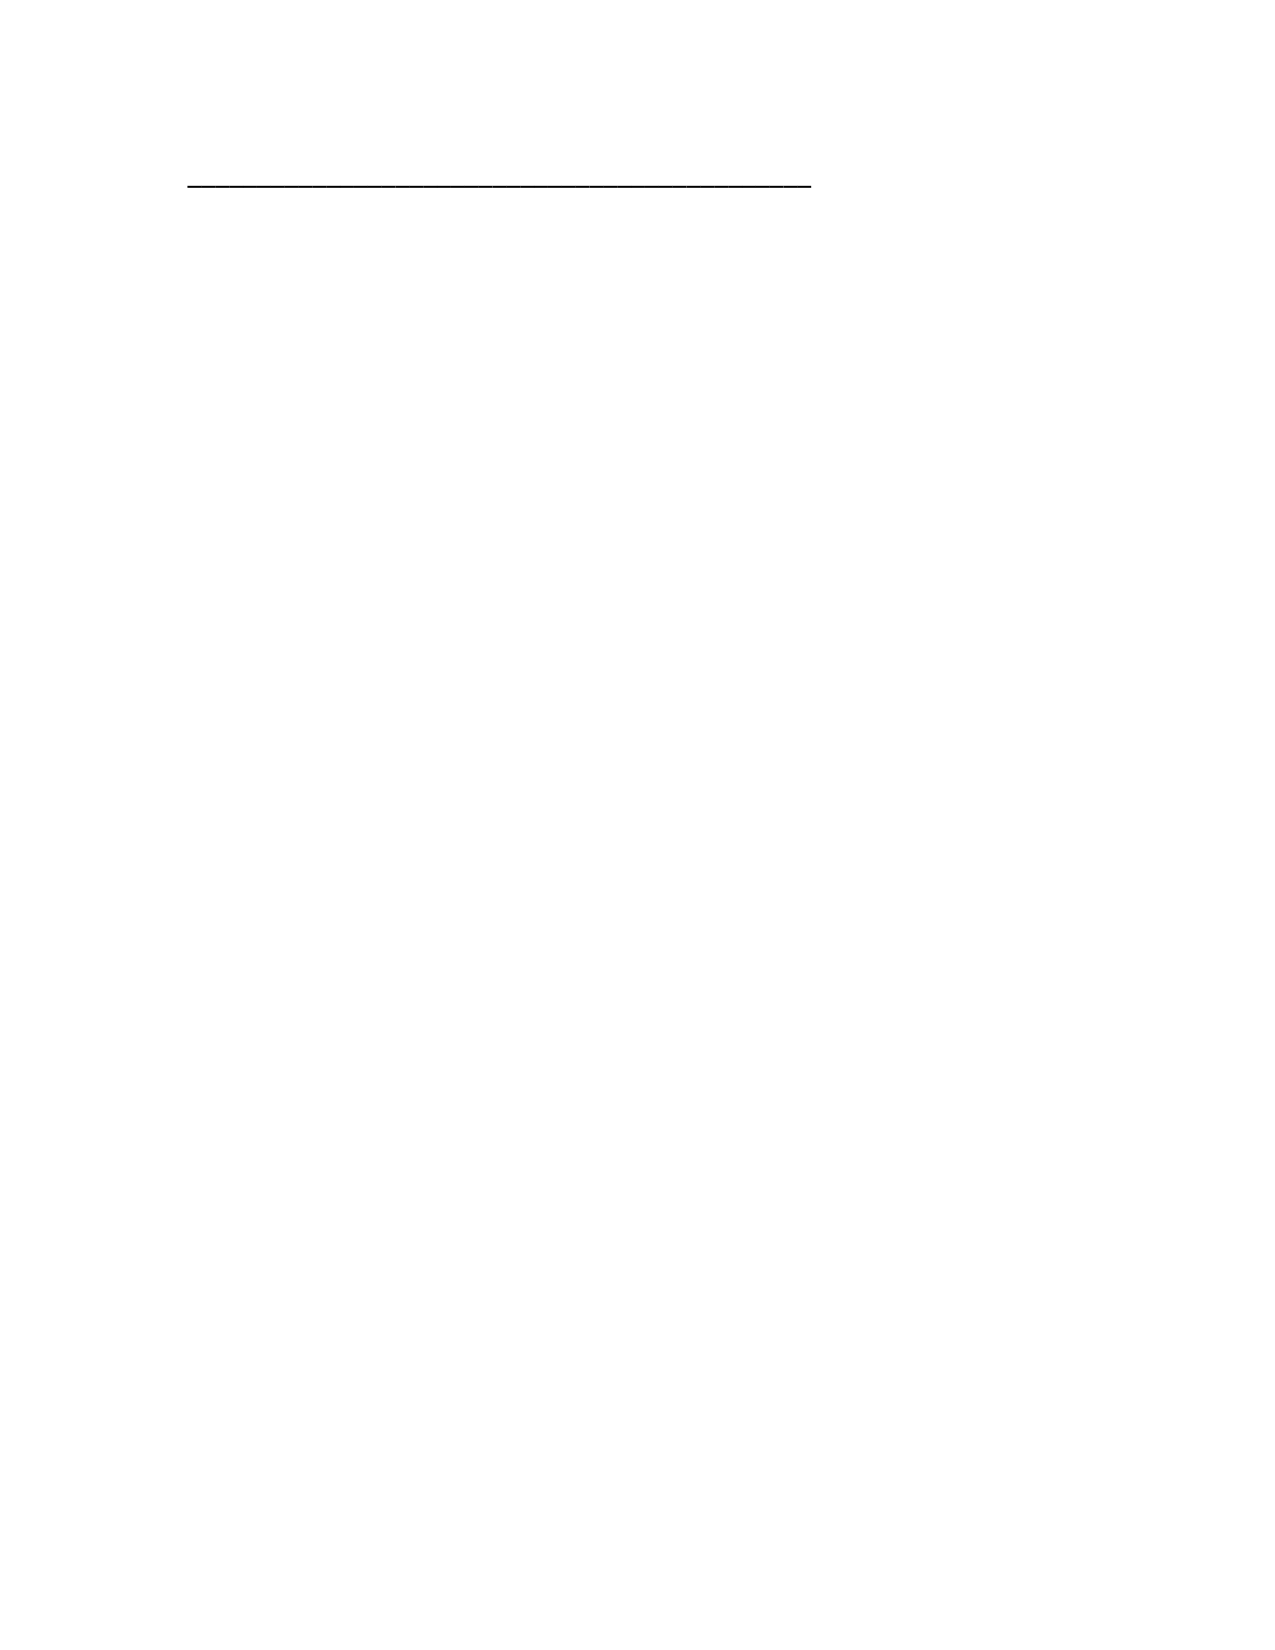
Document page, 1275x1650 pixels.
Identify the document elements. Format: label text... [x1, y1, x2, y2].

text _____________________________________________ [187, 150, 1087, 193]
